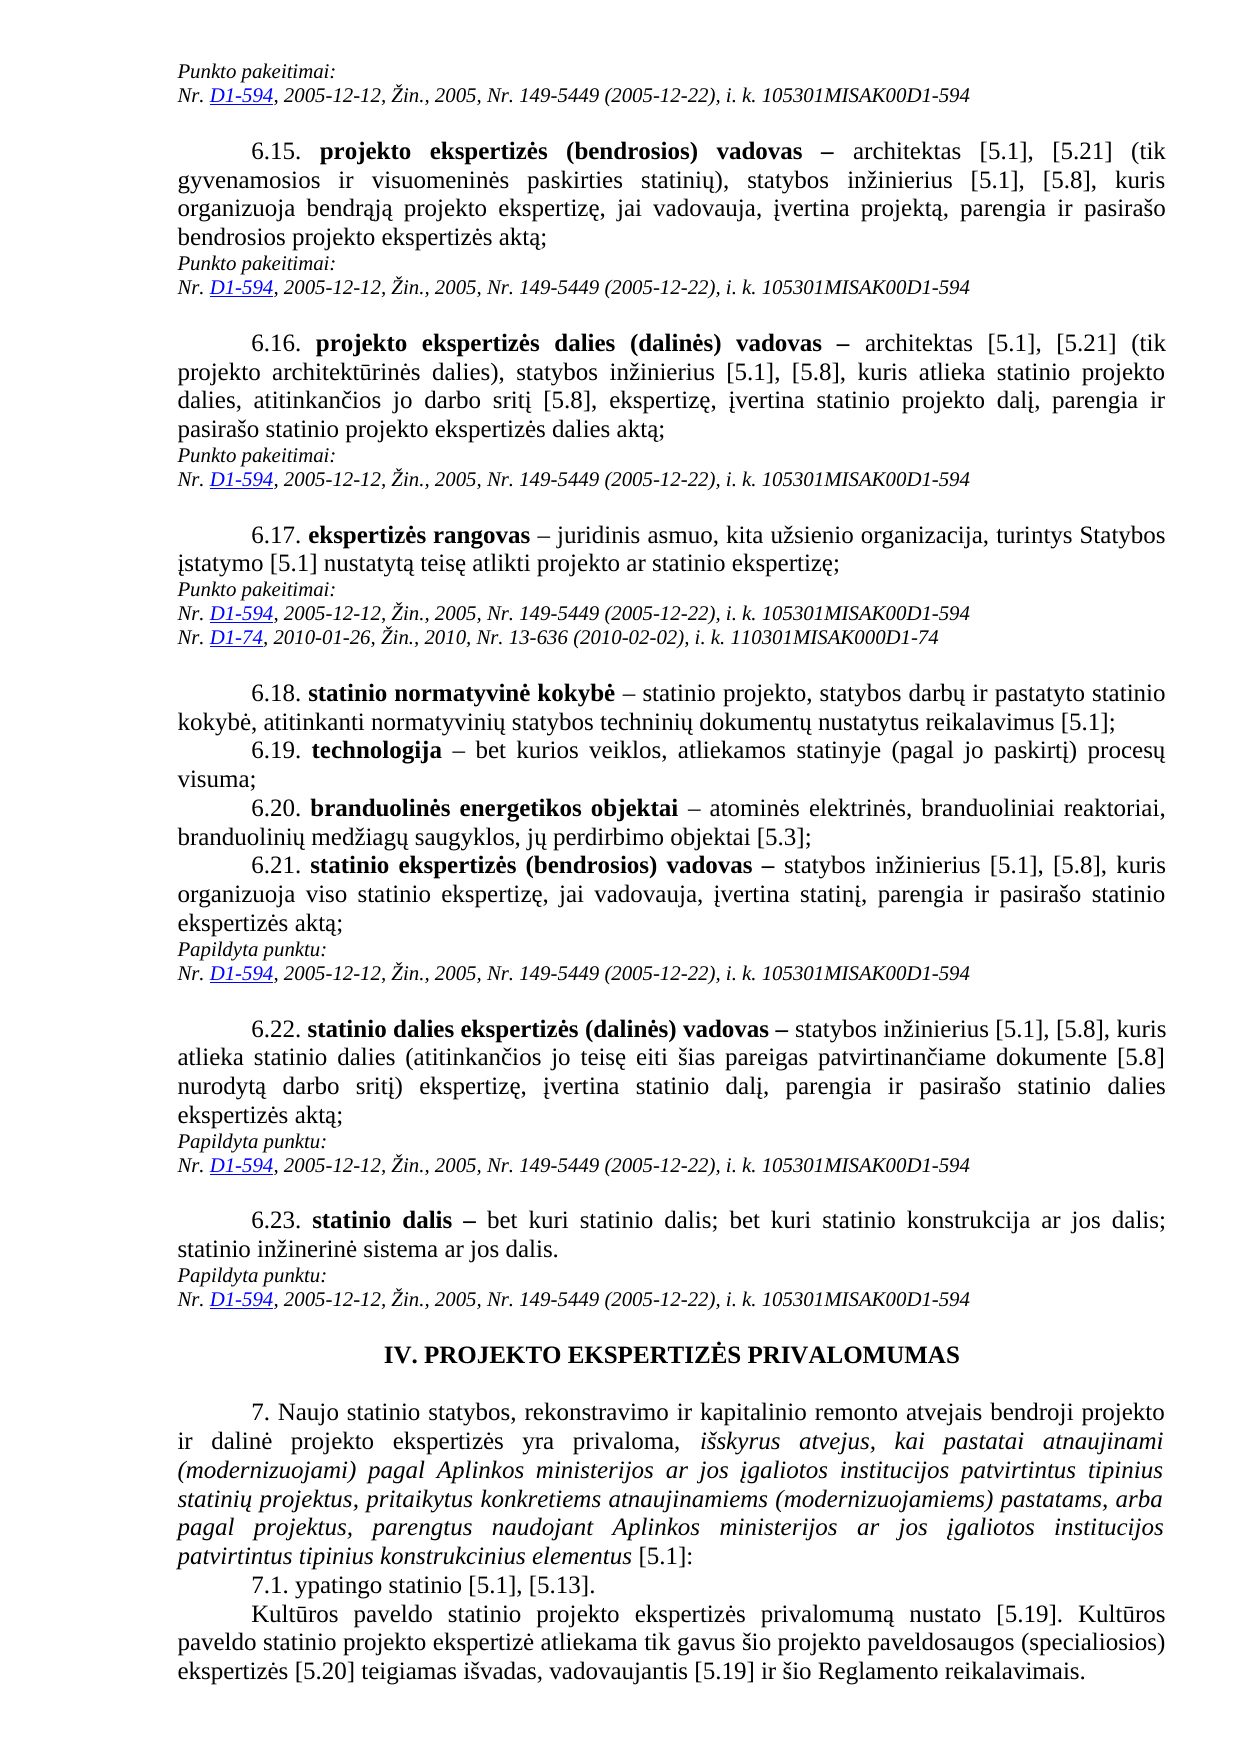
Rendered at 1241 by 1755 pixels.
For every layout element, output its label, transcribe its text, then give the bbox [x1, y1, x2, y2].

text 6.22. statinio dalies ekspertizės (dalinės) vadovas – statybos inžinierius [5.1], [5.8], kuris atlieka statinio dalies (atitinkančios jo teisę eiti šias pareigas patvirtinančiame dokumente [5.8] nurodytą darbo sritį) ekspertizę, įvertina statinio dalį, parengia ir pasirašo statinio dalies ekspertizės aktą; [177, 1014, 1166, 1129]
text 6.19. technologija – bet kurios veiklos, atliekamos statinyje (pagal jo paskirtį) procesų visuma; [177, 736, 1166, 793]
text Punkto pakeitimai: [177, 59, 1166, 83]
text Papildyta punktu: [177, 937, 1166, 961]
text Nr. D1-74, 2010-01-26, Žin., 2010, Nr. 13-636 (2010-02-02), i. k. 110301MISAK000D1-74 [177, 625, 1166, 649]
text Nr. D1-594, 2005-12-12, Žin., 2005, Nr. 149-5449 (2005-12-22), i. k. 105301MISAK00D1-594 [177, 83, 1166, 107]
text 7.1. ypatingo statinio [5.1], [5.13]. [177, 1570, 1166, 1599]
text 7. Naujo statinio statybos, rekonstravimo ir kapitalinio remonto atvejais bendroji projekto ir dalinė projekto ekspertizės yra privaloma, išskyrus atvejus, kai pastatai atnaujinami (modernizuojami) pagal Aplinkos ministerijos ar jos įgaliotos institucijos patvirtintus tipinius statinių projektus, pritaikytus konkretiems atnaujinamiems (modernizuojamiems) pastatams, arba pagal projektus, parengtus naudojant Aplinkos ministerijos ar jos įgaliotos institucijos patvirtintus tipinius konstrukcinius elementus [5.1]: [177, 1397, 1166, 1570]
text IV. PROJEKTO EKSPERTIZĖS PRIVALOMUMAS [177, 1340, 1166, 1369]
text 6.16. projekto ekspertizės dalies (dalinės) vadovas – architektas [5.1], [5.21] (tik projekto architektūrinės dalies), statybos inžinierius [5.1], [5.8], kuris atlieka statinio projekto dalies, atitinkančios jo darbo sritį [5.8], ekspertizę, įvertina statinio projekto dalį, parengia ir pasirašo statinio projekto ekspertizės dalies aktą; [177, 328, 1166, 443]
text 6.15. projekto ekspertizės (bendrosios) vadovas – architektas [5.1], [5.21] (tik gyvenamosios ir visuomeninės paskirties statinių), statybos inžinierius [5.1], [5.8], kuris organizuoja bendrąją projekto ekspertizę, jai vadovauja, įvertina projektą, parengia ir pasirašo bendrosios projekto ekspertizės aktą; [177, 136, 1166, 251]
text Papildyta punktu: [177, 1129, 1166, 1153]
text Nr. D1-594, 2005-12-12, Žin., 2005, Nr. 149-5449 (2005-12-22), i. k. 105301MISAK00D1-594 [177, 1287, 1166, 1311]
text Nr. D1-594, 2005-12-12, Žin., 2005, Nr. 149-5449 (2005-12-22), i. k. 105301MISAK00D1-594 [177, 961, 1166, 985]
text Nr. D1-594, 2005-12-12, Žin., 2005, Nr. 149-5449 (2005-12-22), i. k. 105301MISAK00D1-594 [177, 275, 1166, 299]
text 6.20. branduolinės energetikos objektai – atominės elektrinės, branduoliniai reaktoriai, branduolinių medžiagų saugyklos, jų perdirbimo objektai [5.3]; [177, 793, 1166, 851]
text 6.17. ekspertizės rangovas – juridinis asmuo, kita užsienio organizacija, turintys Statybos įstatymo [5.1] nustatytą teisę atlikti projekto ar statinio ekspertizę; [177, 520, 1166, 577]
text Punkto pakeitimai: [177, 251, 1166, 275]
text Punkto pakeitimai: [177, 443, 1166, 467]
text 6.21. statinio ekspertizės (bendrosios) vadovas – statybos inžinierius [5.1], [5.8], kuris organizuoja viso statinio ekspertizę, jai vadovauja, įvertina statinį, parengia ir pasirašo statinio ekspertizės aktą; [177, 851, 1166, 937]
text 6.23. statinio dalis – bet kuri statinio dalis; bet kuri statinio konstrukcija ar jos dalis; statinio inžinerinė sistema ar jos dalis. [177, 1206, 1166, 1263]
text Nr. D1-594, 2005-12-12, Žin., 2005, Nr. 149-5449 (2005-12-22), i. k. 105301MISAK00D1-594 [177, 1153, 1166, 1177]
text Kultūros paveldo statinio projekto ekspertizės privalomumą nustato [5.19]. Kultūros paveldo statinio projekto ekspertizė atliekama tik gavus šio projekto paveldosaugos (specialiosios) ekspertizės [5.20] teigiamas išvadas, vadovaujantis [5.19] ir šio Reglamento reikalavimais. [177, 1599, 1166, 1685]
text 6.18. statinio normatyvinė kokybė – statinio projekto, statybos darbų ir pastatyto statinio kokybė, atitinkanti normatyvinių statybos techninių dokumentų nustatytus reikalavimus [5.1]; [177, 678, 1166, 736]
text Nr. D1-594, 2005-12-12, Žin., 2005, Nr. 149-5449 (2005-12-22), i. k. 105301MISAK00D1-594 [177, 467, 1166, 491]
text Punkto pakeitimai: [177, 577, 1166, 601]
text Papildyta punktu: [177, 1263, 1166, 1287]
text Nr. D1-594, 2005-12-12, Žin., 2005, Nr. 149-5449 (2005-12-22), i. k. 105301MISAK00D1-594 [177, 601, 1166, 625]
